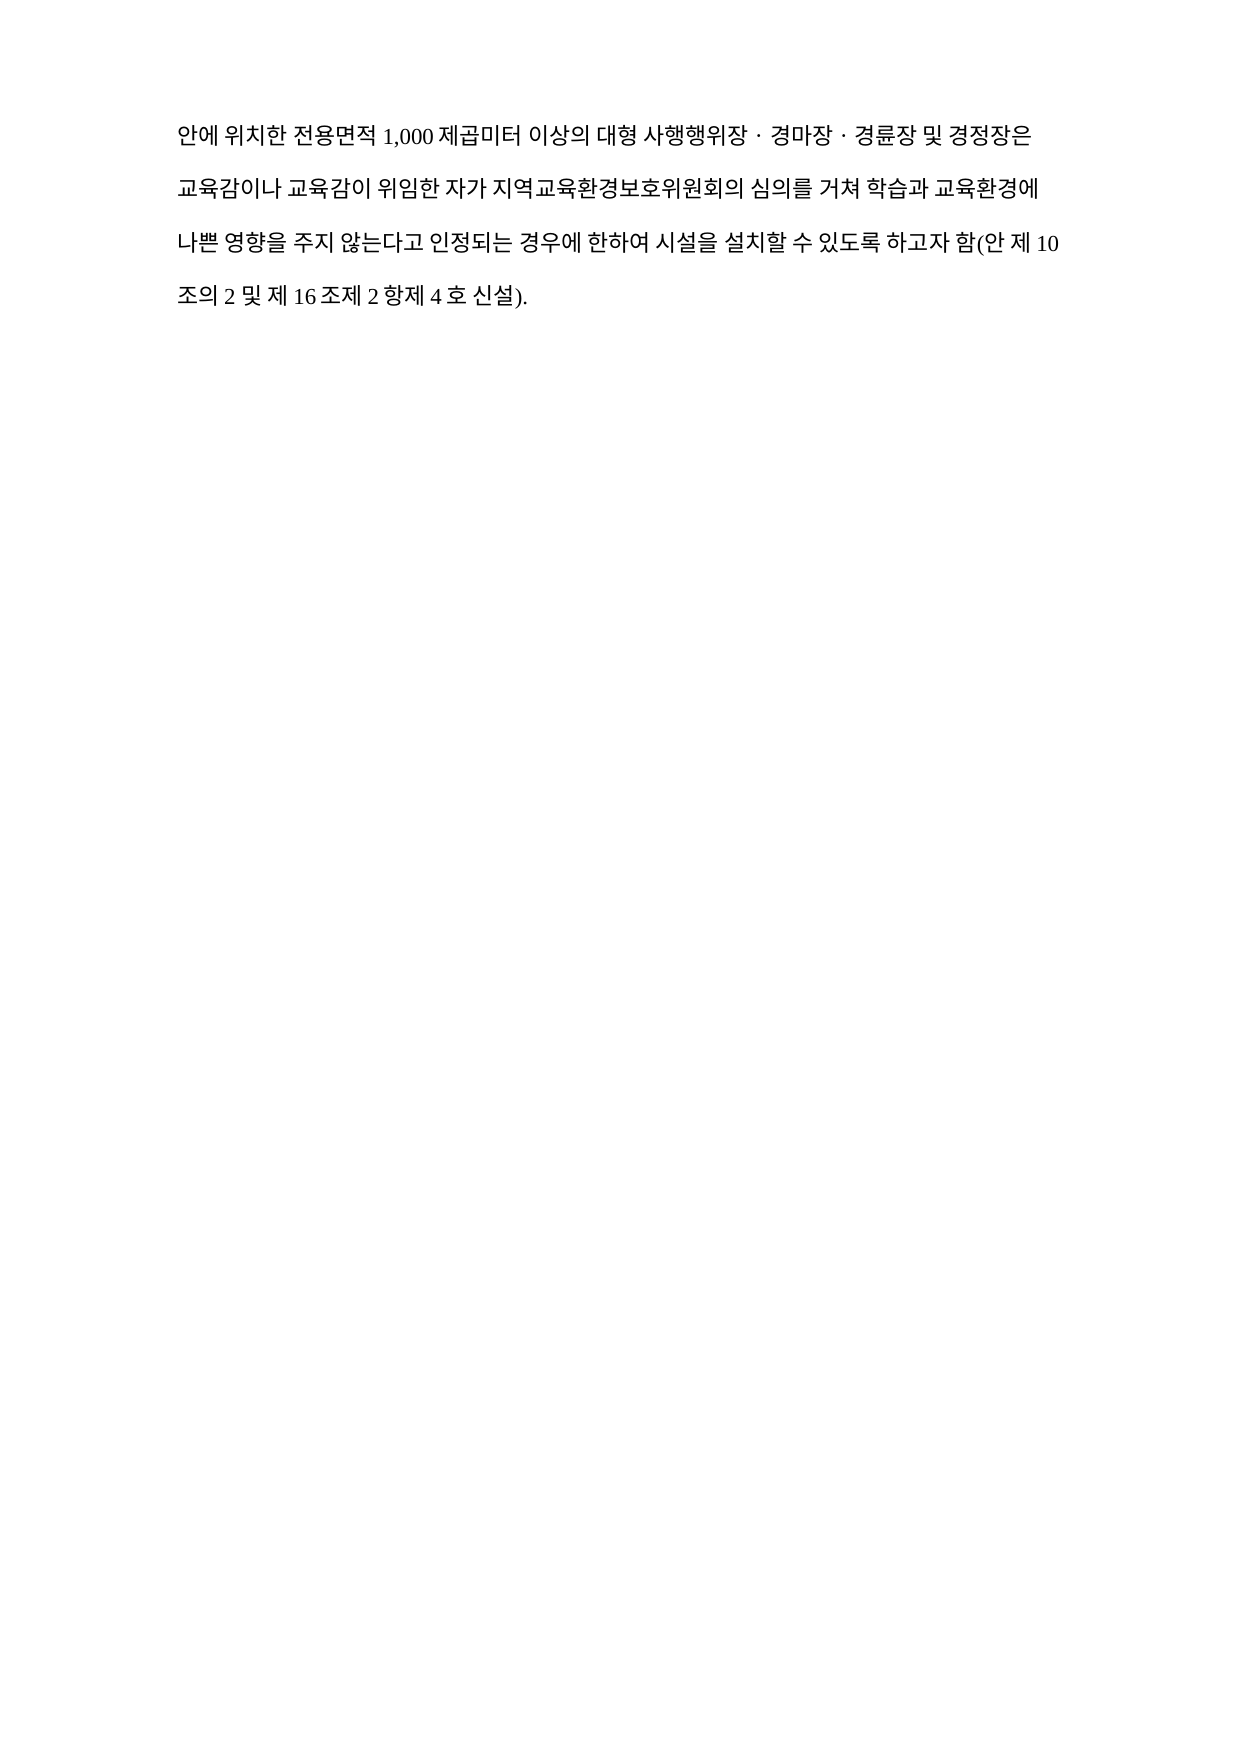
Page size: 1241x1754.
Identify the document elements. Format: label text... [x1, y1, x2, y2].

text 안에 위치한 전용면적 1,000제곱미터 이상의 대형 사행행위장ㆍ경마장ㆍ경륜장 및 경정장은 교육감이나 교육감이 위임한 자가 지역교육환경보호위원회의 심의를 거쳐 학습과 교육환경에 나쁜 영향을 주지 않는다고 인정되는 경우에 한하여 시설을 설치할 수 있도록 하고자 함(안 제10조의2 및 제16조제2항제4호 신설). [177, 118, 1063, 311]
